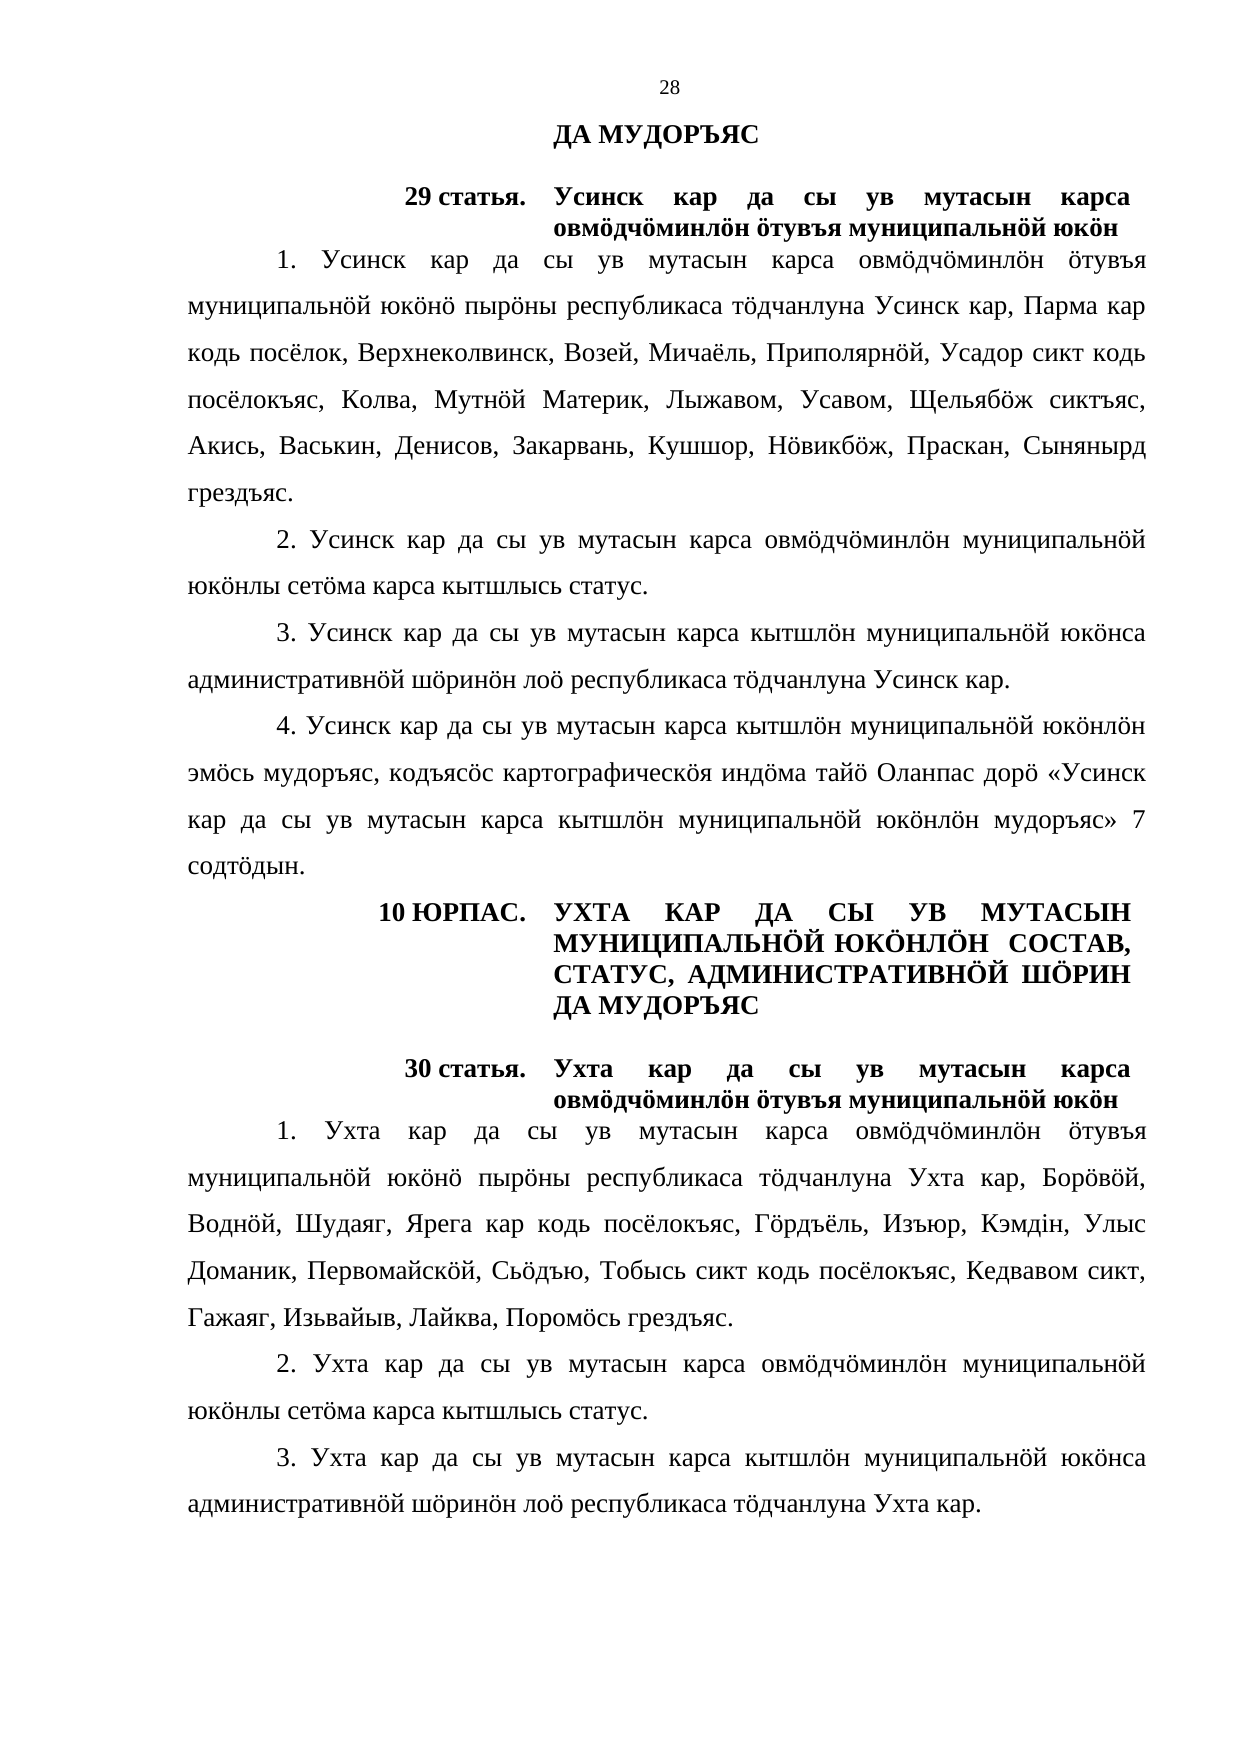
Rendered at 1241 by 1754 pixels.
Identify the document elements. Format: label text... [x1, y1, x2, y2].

text 3. Усинск кар да сы ув мутасын карса кытшлöн муниципальнöй юкöнса административнöй шöринöн лоö республикаса тöдчанлуна Усинск кар. [187, 616, 1147, 694]
text 1. Ухта кар да сы ув мутасын карса овмöдчöминлöн öтувъя муниципальнöй юкöнö пырöны республикаса тöдчанлуна Ухта кар, Борöвöй, Воднöй, Шудаяг, Ярега кар кодь посёлокъяс, Гöрдъёль, Изъюр, Кэмдiн, Улыс Доманик, Первомайскöй, Сьöдъю, Тобысь сикт кодь посёлокъяс, Кедвавом сикт, Гажаяг, Изьвайыв, Лайква, Поромöсь грездъяс. [187, 1114, 1147, 1332]
table_cell 30 статья. [202, 1021, 542, 1114]
table_header УХТА КАР ДА СЫ УВ МУТАСЫН МУНИЦИПАЛЬНÖЙ ЮКÖНЛÖН СОСТАВ, СТАТУС, АДМИНИСТРАТИВНÖЙ ШÖРИН ДА МУДОРЪЯС [542, 896, 1147, 1021]
table_header 10 ЮРПАС. [202, 896, 542, 1021]
text 4. Усинск кар да сы ув мутасын карса кытшлöн муниципальнöй юкöнлöн эмöсь мудоръяс, кодъясöс картографическöя индöма тайö Оланпас дорö «Усинск кар да сы ув мутасын карса кытшлöн муниципальнöй юкöнлöн мудоръяс» 7 содтöдын. [187, 709, 1147, 881]
text 2. Ухта кар да сы ув мутасын карса овмöдчöминлöн муниципальнöй юкöнлы сетöма карса кытшлысь статус. [187, 1347, 1147, 1425]
table_cell Ухта кар да сы ув мутасын карса овмöдчöминлöн öтувъя муниципальнöй юкöн [542, 1021, 1147, 1114]
table_cell Усинск кар да сы ув мутасын карса овмöдчöминлöн öтувъя муниципальнöй юкöн [542, 149, 1147, 243]
table_cell 29 статья. [202, 149, 542, 243]
text 3. Ухта кар да сы ув мутасын карса кытшлöн муниципальнöй юкöнса административнöй шöринöн лоö республикаса тöдчанлуна Ухта кар. [187, 1441, 1147, 1518]
text 1. Усинск кар да сы ув мутасын карса овмöдчöминлöн öтувъя муниципальнöй юкöнö пырöны республикаса тöдчанлуна Усинск кар, Парма кар кодь посёлок, Верхнеколвинск, Возей, Мичаёль, Приполярнöй, Усадор сикт кодь посёлокъяс, Колва, Мутнöй Материк, Лыжавом, Усавом, Щельябöж сиктъяс, Акись, Васькин, Денисов, Закарвань, Кушшор, Нöвикбöж, Праскан, Сынянырд грездъяс. [187, 243, 1147, 507]
table_header ДА МУДОРЪЯС [542, 118, 1147, 149]
table_header [202, 118, 542, 149]
text 2. Усинск кар да сы ув мутасын карса овмöдчöминлöн муниципальнöй юкöнлы сетöма карса кытшлысь статус. [187, 523, 1147, 601]
